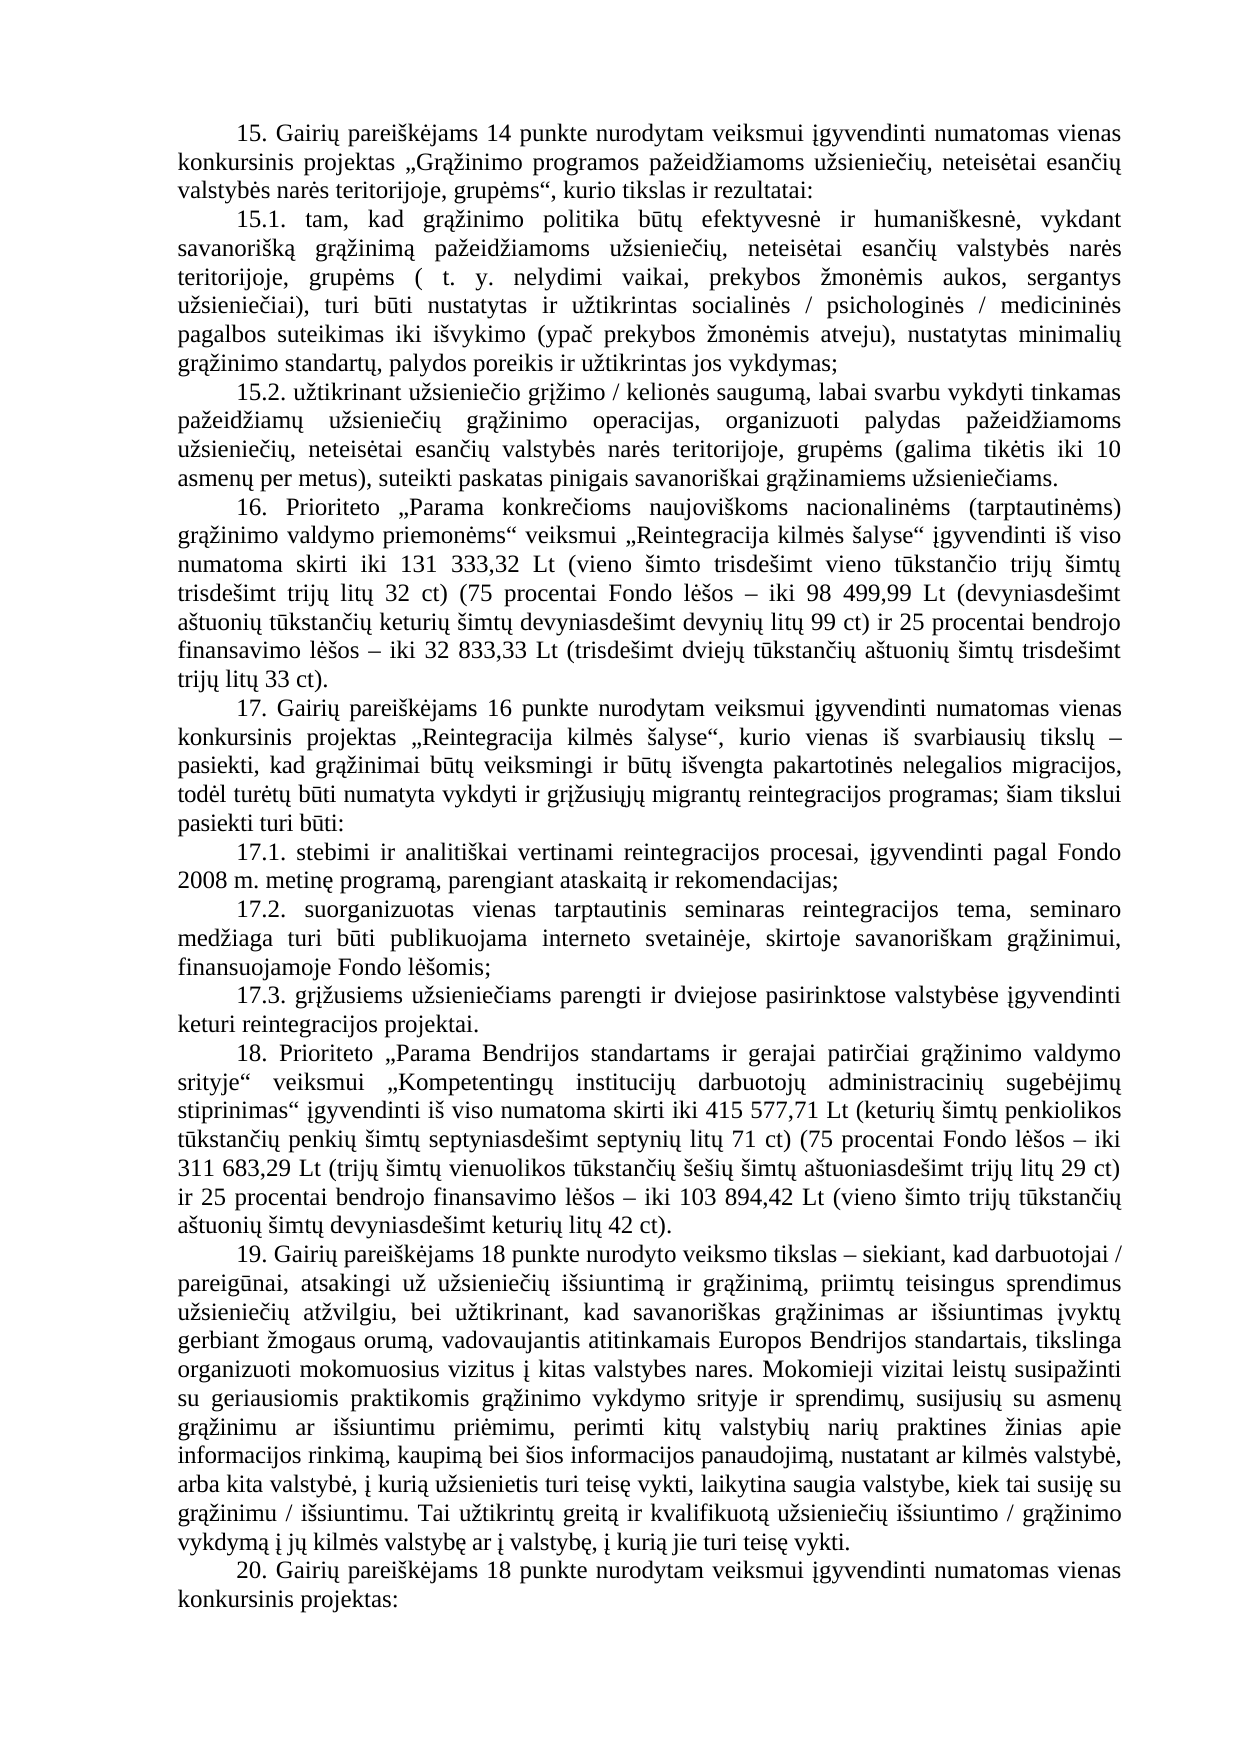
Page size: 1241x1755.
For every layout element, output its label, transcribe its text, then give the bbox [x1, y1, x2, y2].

text 19. Gairių pareiškėjams 18 punkte nurodyto veiksmo tikslas – siekiant, kad darbuotojai / pareigūnai, atsakingi už užsieniečių išsiuntimą ir grąžinimą, priimtų teisingus sprendimus užsieniečių atžvilgiu, bei užtikrinant, kad savanoriškas grąžinimas ar išsiuntimas įvyktų gerbiant žmogaus orumą, vadovaujantis atitinkamais Europos Bendrijos standartais, tikslinga organizuoti mokomuosius vizitus į kitas valstybes nares. Mokomieji vizitai leistų susipažinti su geriausiomis praktikomis grąžinimo vykdymo srityje ir sprendimų, susijusių su asmenų grąžinimu ar išsiuntimu priėmimu, perimti kitų valstybių narių praktines žinias apie informacijos rinkimą, kaupimą bei šios informacijos panaudojimą, nustatant ar kilmės valstybė, arba kita valstybė, į kurią užsienietis turi teisę vykti, laikytina saugia valstybe, kiek tai susiję su grąžinimu / išsiuntimu. Tai užtikrintų greitą ir kvalifikuotą užsieniečių išsiuntimo / grąžinimo vykdymą į jų kilmės valstybę ar į valstybę, į kurią jie turi teisę vykti. [177, 1239, 1122, 1556]
text 17.3. grįžusiems užsieniečiams parengti ir dviejose pasirinktose valstybėse įgyvendinti keturi reintegracijos projektai. [177, 981, 1122, 1038]
text 20. Gairių pareiškėjams 18 punkte nurodytam veiksmui įgyvendinti numatomas vienas konkursinis projektas: [177, 1556, 1122, 1613]
text 17.1. stebimi ir analitiškai vertinami reintegracijos procesai, įgyvendinti pagal Fondo 2008 m. metinę programą, parengiant ataskaitą ir rekomendacijas; [177, 837, 1122, 894]
text 16. Prioriteto „Parama konkrečioms naujoviškoms nacionalinėms (tarptautinėms) grąžinimo valdymo priemonėms“ veiksmui „Reintegracija kilmės šalyse“ įgyvendinti iš viso numatoma skirti iki 131 333,32 Lt (vieno šimto trisdešimt vieno tūkstančio trijų šimtų trisdešimt trijų litų 32 ct) (75 procentai Fondo lėšos – iki 98 499,99 Lt (devyniasdešimt aštuonių tūkstančių keturių šimtų devyniasdešimt devynių litų 99 ct) ir 25 procentai bendrojo finansavimo lėšos – iki 32 833,33 Lt (trisdešimt dviejų tūkstančių aštuonių šimtų trisdešimt trijų litų 33 ct). [177, 492, 1122, 693]
text 15. Gairių pareiškėjams 14 punkte nurodytam veiksmui įgyvendinti numatomas vienas konkursinis projektas „Grąžinimo programos pažeidžiamoms užsieniečių, neteisėtai esančių valstybės narės teritorijoje, grupėms“, kurio tikslas ir rezultatai: [177, 118, 1122, 204]
text 15.1. tam, kad grąžinimo politika būtų efektyvesnė ir humaniškesnė, vykdant savanorišką grąžinimą pažeidžiamoms užsieniečių, neteisėtai esančių valstybės narės teritorijoje, grupėms ( t. y. nelydimi vaikai, prekybos žmonėmis aukos, sergantys užsieniečiai), turi būti nustatytas ir užtikrintas socialinės / psichologinės / medicininės pagalbos suteikimas iki išvykimo (ypač prekybos žmonėmis atveju), nustatytas minimalių grąžinimo standartų, palydos poreikis ir užtikrintas jos vykdymas; [177, 204, 1122, 377]
text 17.2. suorganizuotas vienas tarptautinis seminaras reintegracijos tema, seminaro medžiaga turi būti publikuojama interneto svetainėje, skirtoje savanoriškam grąžinimui, finansuojamoje Fondo lėšomis; [177, 894, 1122, 981]
text 17. Gairių pareiškėjams 16 punkte nurodytam veiksmui įgyvendinti numatomas vienas konkursinis projektas „Reintegracija kilmės šalyse“, kurio vienas iš svarbiausių tikslų – pasiekti, kad grąžinimai būtų veiksmingi ir būtų išvengta pakartotinės nelegalios migracijos, todėl turėtų būti numatyta vykdyti ir grįžusiųjų migrantų reintegracijos programas; šiam tikslui pasiekti turi būti: [177, 693, 1122, 837]
text 15.2. užtikrinant užsieniečio grįžimo / kelionės saugumą, labai svarbu vykdyti tinkamas pažeidžiamų užsieniečių grąžinimo operacijas, organizuoti palydas pažeidžiamoms užsieniečių, neteisėtai esančių valstybės narės teritorijoje, grupėms (galima tikėtis iki 10 asmenų per metus), suteikti paskatas pinigais savanoriškai grąžinamiems užsieniečiams. [177, 377, 1122, 492]
text 18. Prioriteto „Parama Bendrijos standartams ir gerajai patirčiai grąžinimo valdymo srityje“ veiksmui „Kompetentingų institucijų darbuotojų administracinių sugebėjimų stiprinimas“ įgyvendinti iš viso numatoma skirti iki 415 577,71 Lt (keturių šimtų penkiolikos tūkstančių penkių šimtų septyniasdešimt septynių litų 71 ct) (75 procentai Fondo lėšos – iki 311 683,29 Lt (trijų šimtų vienuolikos tūkstančių šešių šimtų aštuoniasdešimt trijų litų 29 ct) ir 25 procentai bendrojo finansavimo lėšos – iki 103 894,42 Lt (vieno šimto trijų tūkstančių aštuonių šimtų devyniasdešimt keturių litų 42 ct). [177, 1038, 1122, 1239]
